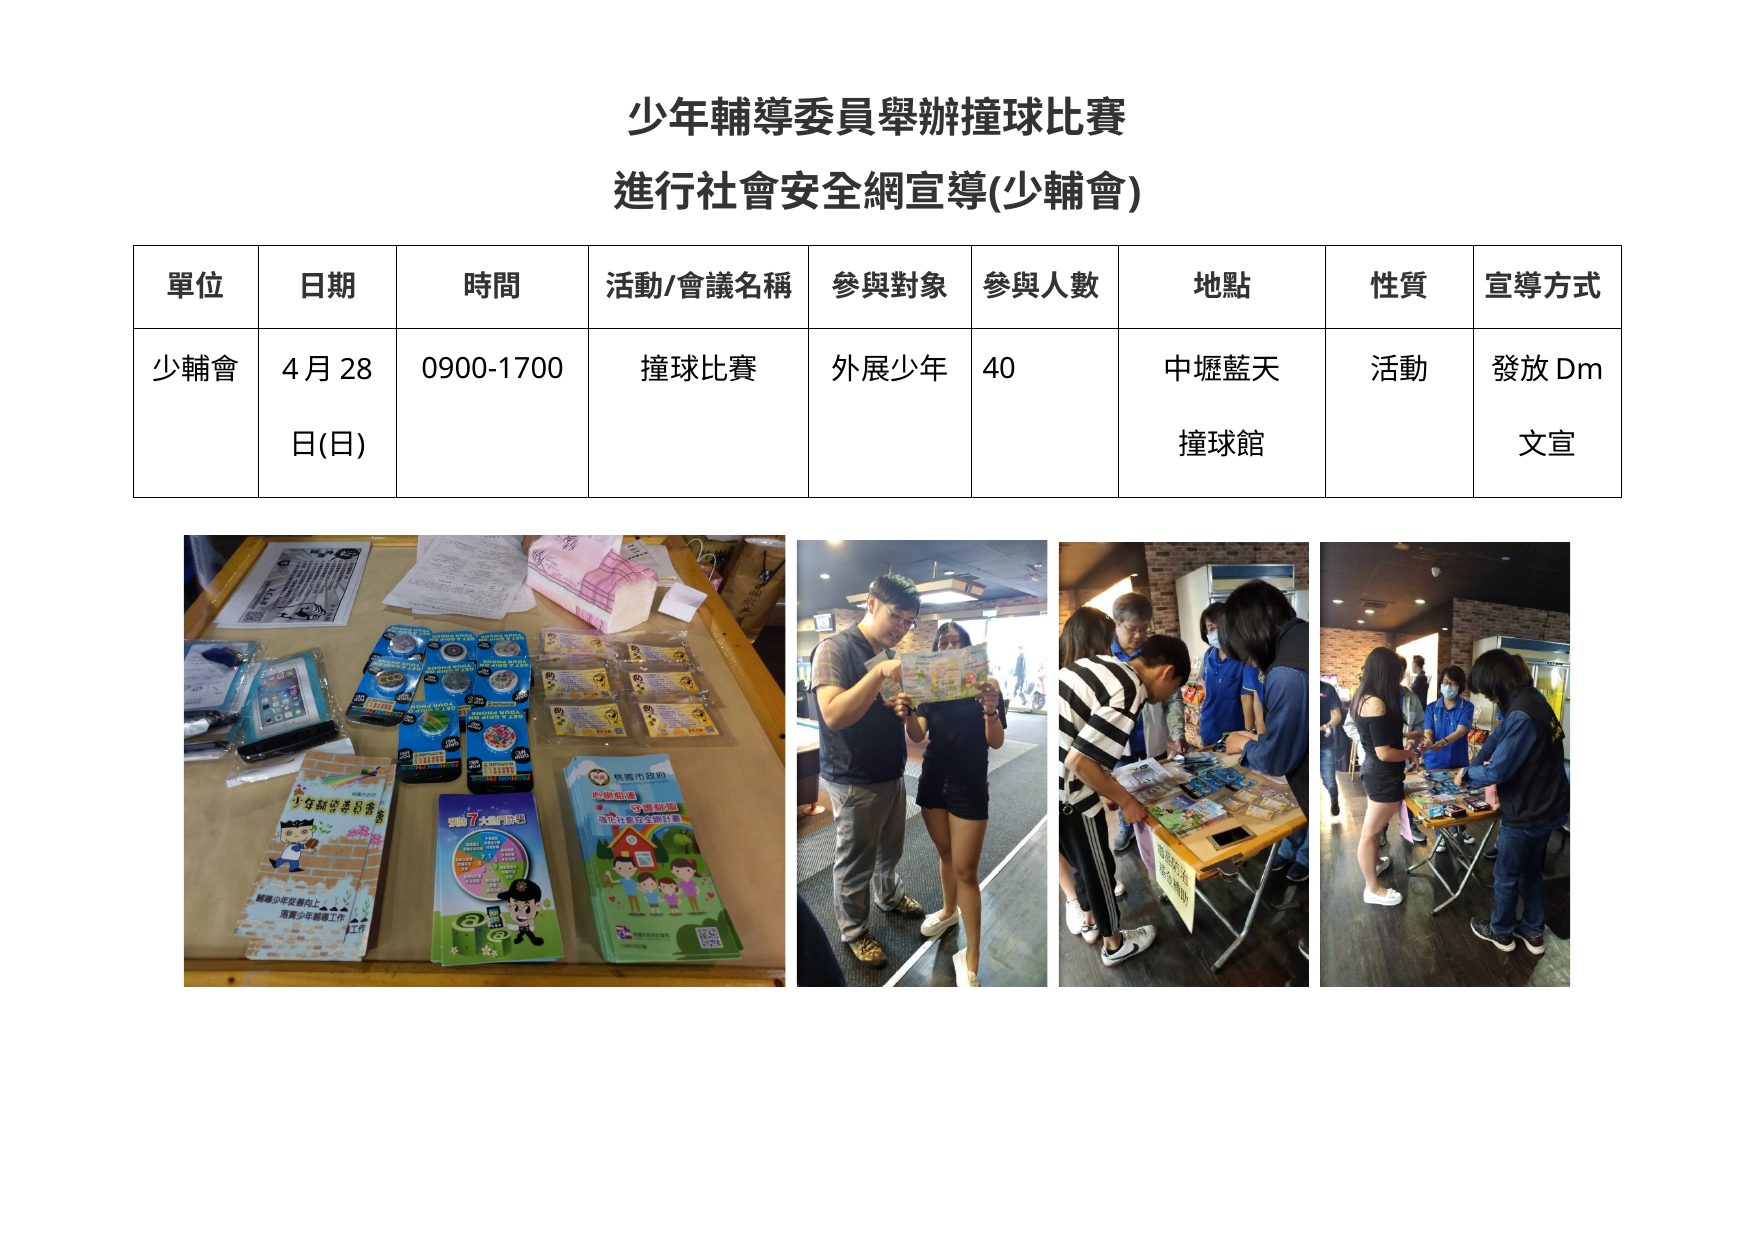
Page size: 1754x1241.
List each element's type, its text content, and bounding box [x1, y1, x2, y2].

table_cell 中壢藍天 撞球館 [1119, 329, 1325, 497]
table_cell 發放Dm文宣 [1474, 329, 1621, 497]
table_header 參與人數 [972, 246, 1118, 328]
picture [1058, 542, 1309, 987]
table_header 活動/會議名稱 [589, 246, 808, 328]
table_cell 40 [972, 329, 1118, 497]
table_cell 少輔會 [134, 329, 258, 497]
table_cell 外展少年 [809, 329, 971, 497]
table_header 單位 [134, 246, 258, 328]
table_header 日期 [259, 246, 396, 328]
picture [796, 540, 1048, 987]
text 少年輔導委員舉辦撞球比賽 [75, 76, 1679, 151]
table_cell 0900-1700 [397, 329, 588, 497]
table_header 參與對象 [809, 246, 971, 328]
table_header 宣導方式 [1474, 246, 1621, 328]
table_cell 撞球比賽 [589, 329, 808, 497]
text 進行社會安全網宣導(少輔會) [75, 151, 1679, 226]
picture [183, 535, 786, 987]
table_header 地點 [1119, 246, 1325, 328]
table_header 性質 [1326, 246, 1473, 328]
table_cell 活動 [1326, 329, 1473, 497]
table_header 時間 [397, 246, 588, 328]
table_cell 4月28日(日) [259, 329, 396, 497]
picture [1320, 542, 1571, 987]
